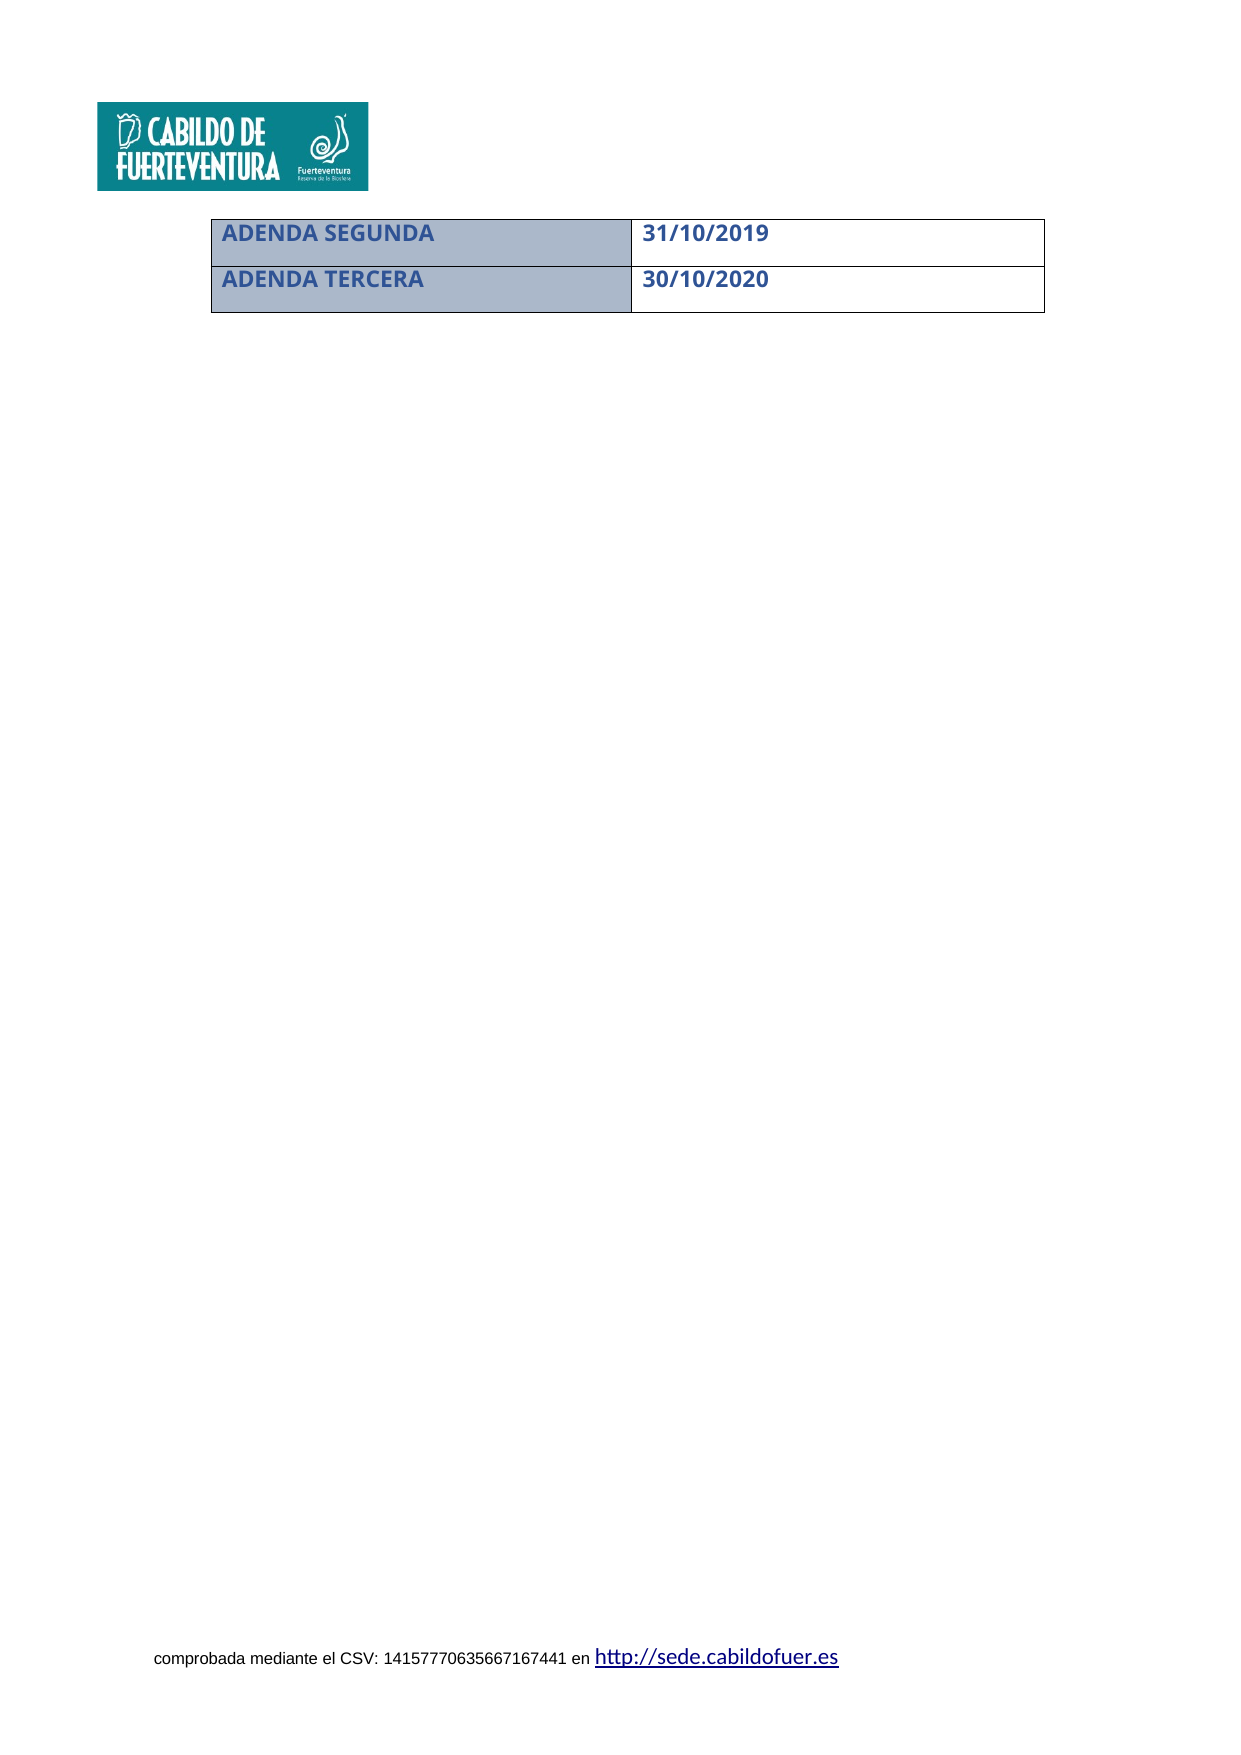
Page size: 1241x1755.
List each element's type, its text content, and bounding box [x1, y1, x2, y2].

table_cell 31/10/2019 [632, 220, 1044, 266]
table_cell ADENDA TERCERA [212, 267, 631, 312]
table_cell ADENDA SEGUNDA [212, 220, 631, 266]
table_cell 30/10/2020 [632, 267, 1044, 312]
